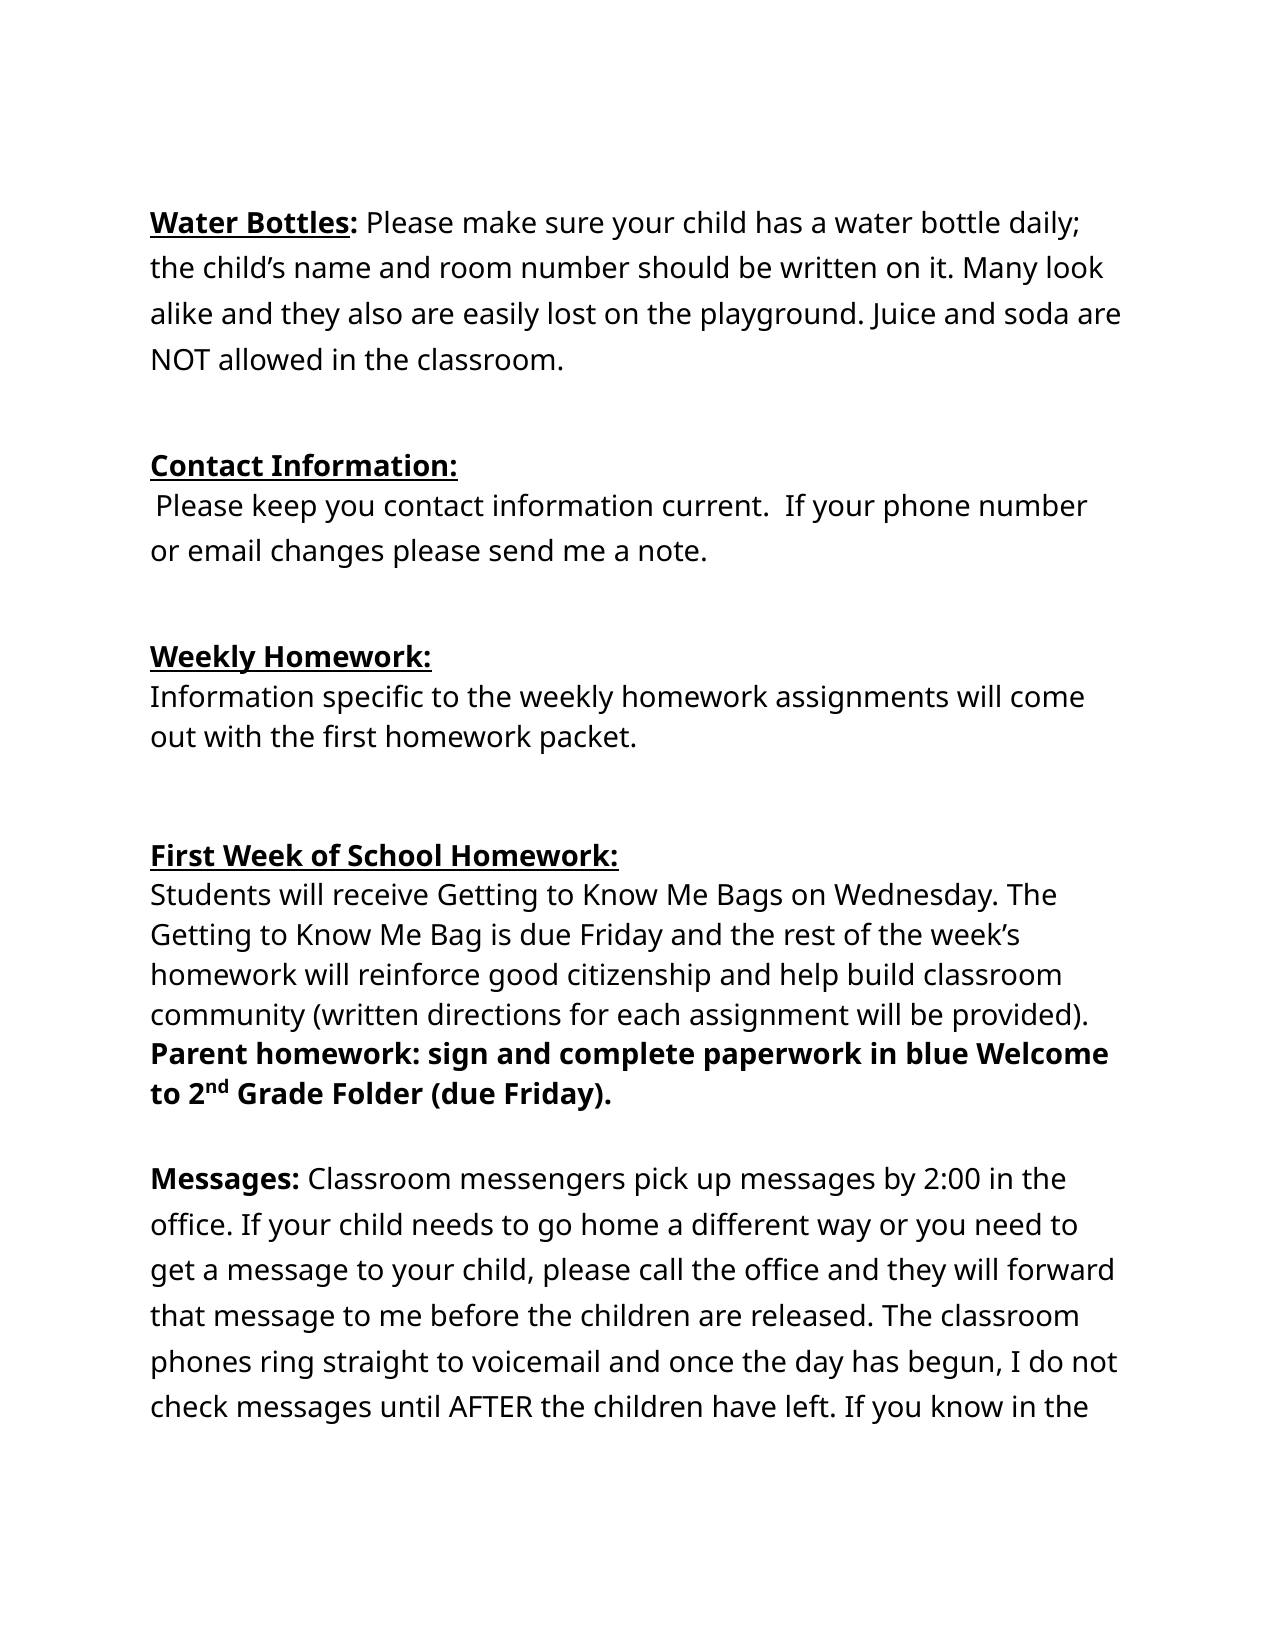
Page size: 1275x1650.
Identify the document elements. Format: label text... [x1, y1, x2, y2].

text Students will receive Getting to Know Me Bags on Wednesday. The Getting to Know Me Bag is due Friday and the rest of the week’s homework will reinforce good citizenship and help build classroom community (written directions for each assignment will be provided). Parent homework: sign and complete paperwork in blue Welcome to 2nd Grade Folder (due Friday). [150, 875, 1125, 1113]
text Messages: Classroom messengers pick up messages by 2:00 in the office. If your child needs to go home a different way or you need to get a message to your child, please call the office and they will forward that message to me before the children are released. The classroom phones ring straight to voicemail and once the day has begun, I do not check messages until AFTER the children have left. If you know in the [150, 1158, 1125, 1426]
text Contact Information: [150, 445, 1125, 485]
text Information specific to the weekly homework assignments will come out with the first homework packet. [150, 676, 1125, 756]
text Water Bottles: Please make sure your child has a water bottle daily; the child’s name and room number should be written on it. Many look alike and they also are easily lost on the playground. Juice and soda are NOT allowed in the classroom. [150, 202, 1125, 379]
text Please keep you contact information current. If your phone number or email changes please send me a note. [150, 485, 1125, 570]
text First Week of School Homework: [150, 835, 1125, 875]
text Weekly Homework: [150, 637, 1125, 676]
